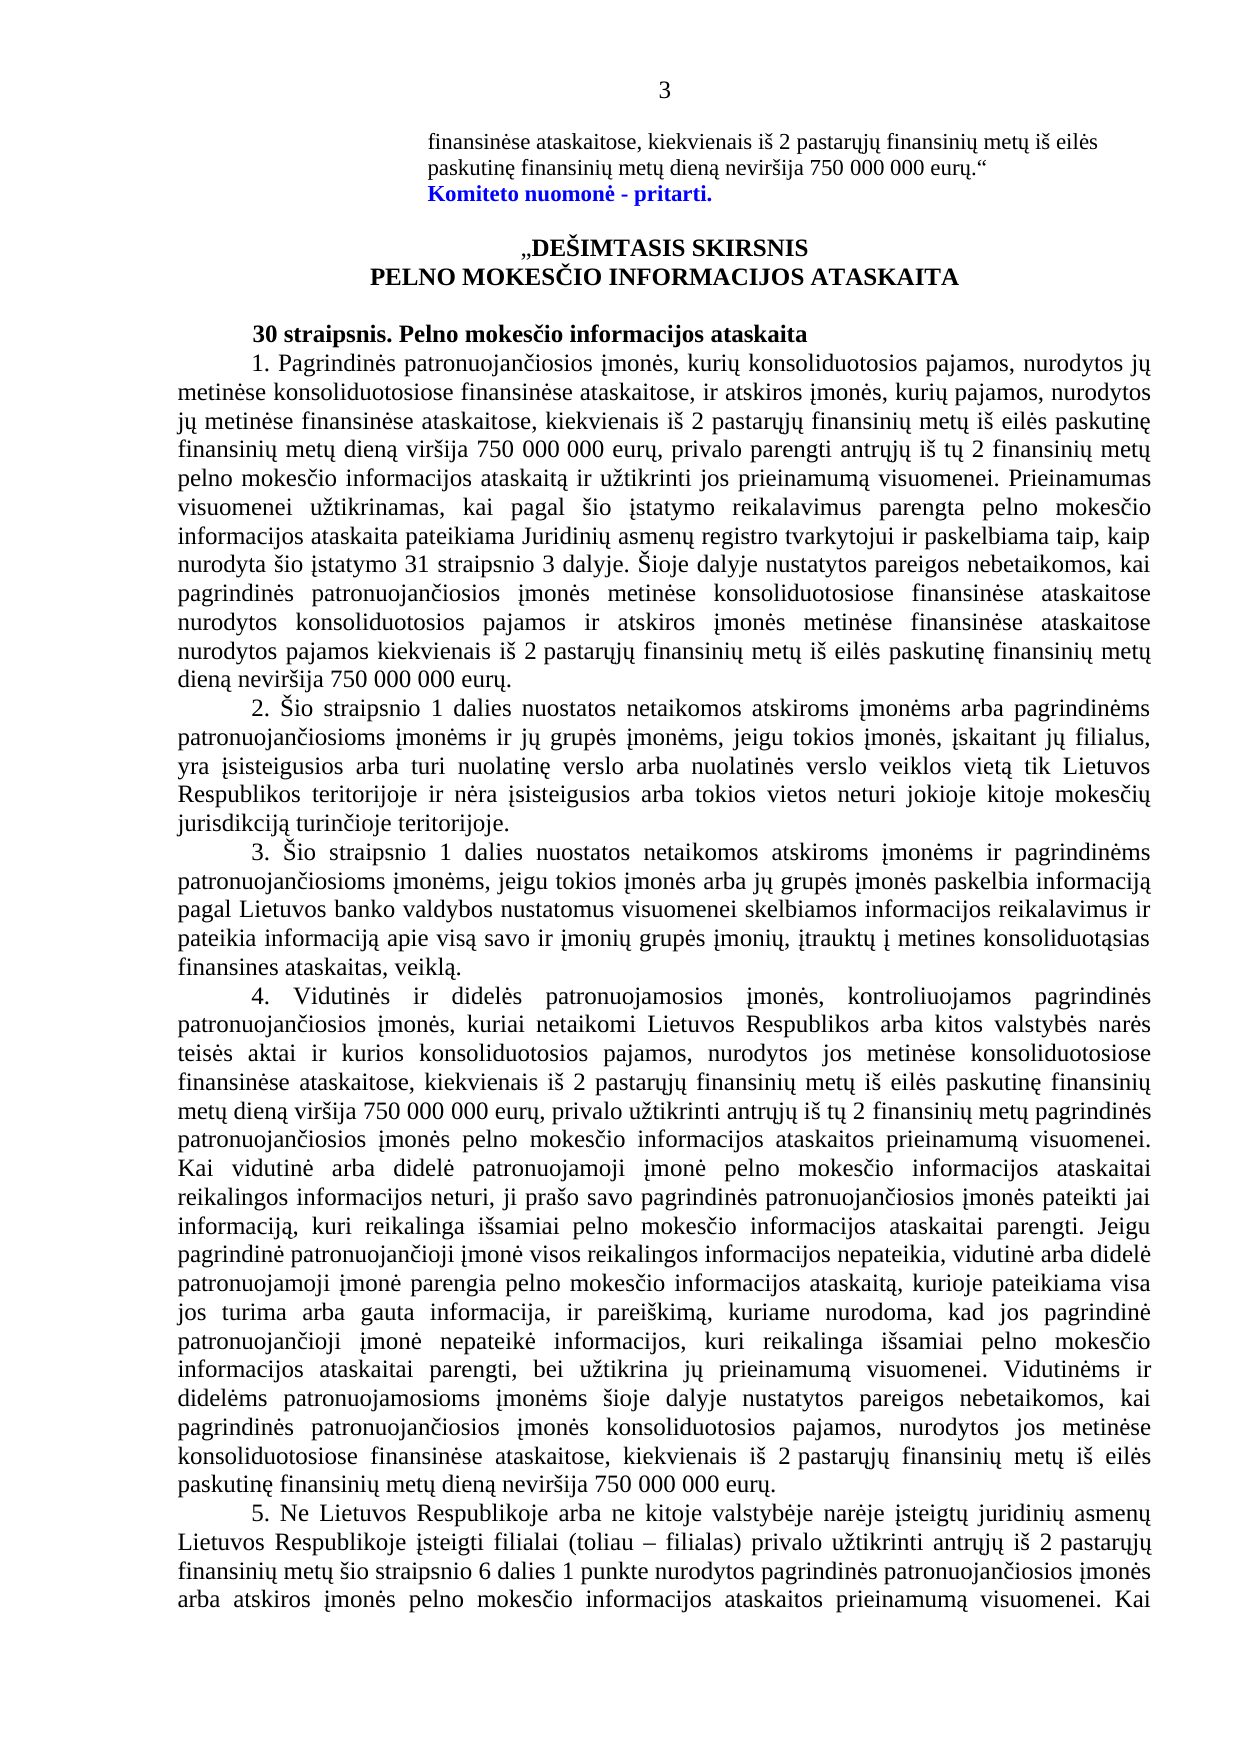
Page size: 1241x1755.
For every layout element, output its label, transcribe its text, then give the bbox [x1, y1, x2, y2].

text 2. Šio straipsnio 1 dalies nuostatos netaikomos atskiroms įmonėms arba pagrindinėms patronuojančiosioms įmonėms ir jų grupės įmonėms, jeigu tokios įmonės, įskaitant jų filialus, yra įsisteigusios arba turi nuolatinę verslo arba nuolatinės verslo veiklos vietą tik Lietuvos Respublikos teritorijoje ir nėra įsisteigusios arba tokios vietos neturi jokioje kitoje mokesčių jurisdikciją turinčioje teritorijoje. [177, 693, 1152, 837]
text 1. Pagrindinės patronuojančiosios įmonės, kurių konsoliduotosios pajamos, nurodytos jų metinėse konsoliduotosiose finansinėse ataskaitose, ir atskiros įmonės, kurių pajamos, nurodytos jų metinėse finansinėse ataskaitose, kiekvienais iš 2 pastarųjų finansinių metų iš eilės paskutinę finansinių metų dieną viršija 750 000 000 eurų, privalo parengti antrųjų iš tų 2 finansinių metų pelno mokesčio informacijos ataskaitą ir užtikrinti jos prieinamumą visuomenei. Prieinamumas visuomenei užtikrinamas, kai pagal šio įstatymo reikalavimus parengta pelno mokesčio informacijos ataskaita pateikiama Juridinių asmenų registro tvarkytojui ir paskelbiama taip, kaip nurodyta šio įstatymo 31 straipsnio 3 dalyje. Šioje dalyje nustatytos pareigos nebetaikomos, kai pagrindinės patronuojančiosios įmonės metinėse konsoliduotosiose finansinėse ataskaitose nurodytos konsoliduotosios pajamos ir atskiros įmonės metinėse finansinėse ataskaitose nurodytos pajamos kiekvienais iš 2 pastarųjų finansinių metų iš eilės paskutinę finansinių metų dieną neviršija 750 000 000 eurų. [177, 348, 1152, 693]
text 5. Ne Lietuvos Respublikoje arba ne kitoje valstybėje narėje įsteigtų juridinių asmenų Lietuvos Respublikoje įsteigti filialai (toliau – filialas) privalo užtikrinti antrųjų iš 2 pastarųjų finansinių metų šio straipsnio 6 dalies 1 punkte nurodytos pagrindinės patronuojančiosios įmonės arba atskiros įmonės pelno mokesčio informacijos ataskaitos prieinamumą visuomenei. Kai [177, 1498, 1152, 1613]
text 3. Šio straipsnio 1 dalies nuostatos netaikomos atskiroms įmonėms ir pagrindinėms patronuojančiosioms įmonėms, jeigu tokios įmonės arba jų grupės įmonės paskelbia informaciją pagal Lietuvos banko valdybos nustatomus visuomenei skelbiamos informacijos reikalavimus ir pateikia informaciją apie visą savo ir įmonių grupės įmonių, įtrauktų į metines konsoliduotąsias finansines ataskaitas, veiklą. [177, 837, 1152, 981]
text 4. Vidutinės ir didelės patronuojamosios įmonės, kontroliuojamos pagrindinės patronuojančiosios įmonės, kuriai netaikomi Lietuvos Respublikos arba kitos valstybės narės teisės aktai ir kurios konsoliduotosios pajamos, nurodytos jos metinėse konsoliduotosiose finansinėse ataskaitose, kiekvienais iš 2 pastarųjų finansinių metų iš eilės paskutinę finansinių metų dieną viršija 750 000 000 eurų, privalo užtikrinti antrųjų iš tų 2 finansinių metų pagrindinės patronuojančiosios įmonės pelno mokesčio informacijos ataskaitos prieinamumą visuomenei. Kai vidutinė arba didelė patronuojamoji įmonė pelno mokesčio informacijos ataskaitai reikalingos informacijos neturi, ji prašo savo pagrindinės patronuojančiosios įmonės pateikti jai informaciją, kuri reikalinga išsamiai pelno mokesčio informacijos ataskaitai parengti. Jeigu pagrindinė patronuojančioji įmonė visos reikalingos informacijos nepateikia, vidutinė arba didelė patronuojamoji įmonė parengia pelno mokesčio informacijos ataskaitą, kurioje pateikiama visa jos turima arba gauta informacija, ir pareiškimą, kuriame nurodoma, kad jos pagrindinė patronuojančioji įmonė nepateikė informacijos, kuri reikalinga išsamiai pelno mokesčio informacijos ataskaitai parengti, bei užtikrina jų prieinamumą visuomenei. Vidutinėms ir didelėms patronuojamosioms įmonėms šioje dalyje nustatytos pareigos nebetaikomos, kai pagrindinės patronuojančiosios įmonės konsoliduotosios pajamos, nurodytos jos metinėse konsoliduotosiose finansinėse ataskaitose, kiekvienais iš 2 pastarųjų finansinių metų iš eilės paskutinę finansinių metų dieną neviršija 750 000 000 eurų. [177, 981, 1152, 1498]
text PELNO MOKESČIO INFORMACIJOS ATASKAITA [177, 262, 1152, 291]
text 30 straipsnis. Pelno mokesčio informacijos ataskaita [177, 319, 1152, 348]
text finansinėse ataskaitose, kiekvienais iš 2 pastarųjų finansinių metų iš eilės paskutinę finansinių metų dieną neviršija 750 000 000 eurų.“ [427, 128, 1152, 181]
text „DEŠIMTASIS SKIRSNIS [177, 233, 1152, 262]
text Komiteto nuomonė - pritarti. [427, 181, 1152, 207]
